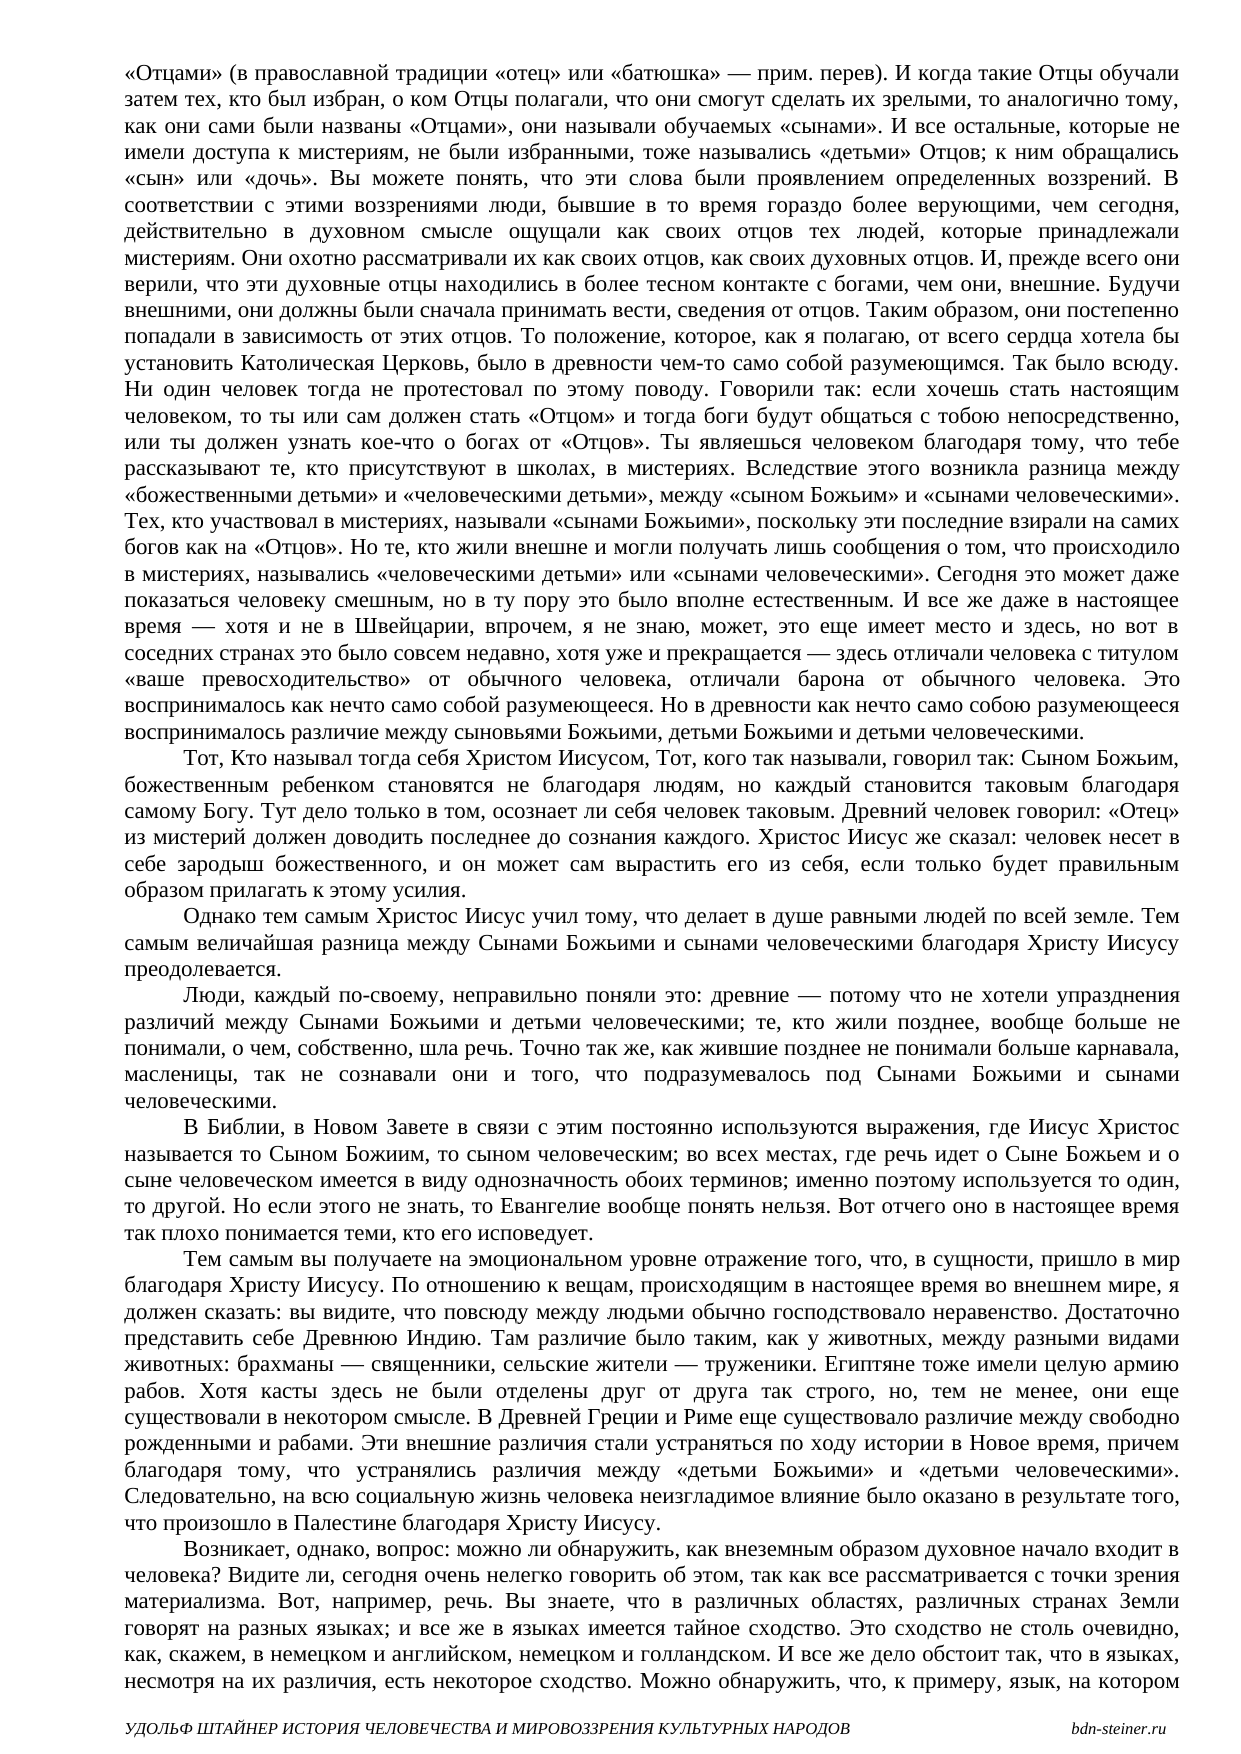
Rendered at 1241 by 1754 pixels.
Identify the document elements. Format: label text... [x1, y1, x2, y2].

text «Отцами» (в православной традиции «отец» или «батюшка» — прим. перев). И когда такие Отцы обучали затем тех, кто был избран, о ком Отцы полагали, что они смогут сделать их зрелыми, то аналогично тому, как они сами были названы «Отцами», они называли обучаемых «сынами». И все остальные, которые не имели доступа к мистериям, не были избранными, тоже назывались «детьми» Отцов; к ним обращались «сын» или «дочь». Вы можете понять, что эти слова были проявлением определенных воззрений. В соответствии с этими воззрениями люди, бывшие в то время гораздо более верующими, чем сегодня, действительно в духовном смысле ощущали как своих отцов тех людей, которые принадлежали мистериям. Они охотно рассматривали их как своих отцов, как своих духовных отцов. И, прежде всего они верили, что эти духовные отцы находились в более тесном контакте с богами, чем они, внешние. Будучи внешними, они должны были сначала принимать вести, сведения от отцов. Таким образом, они постепенно попадали в зависимость от этих отцов. То положение, которое, как я полагаю, от всего сердца хотела бы установить Католическая Церковь, было в древности чем-то само собой разумеющимся. Так было всюду. Ни один человек тогда не протестовал по этому поводу. Говорили так: если хочешь стать настоящим человеком, то ты или сам должен стать «Отцом» и тогда боги будут общаться с тобою непосредственно, или ты должен узнать кое-что о богах от «Отцов». Ты являешься человеком благодаря тому, что тебе рассказывают те, кто присутствуют в школах, в мистериях. Вследствие этого возникла разница между «божественными детьми» и «человеческими детьми», между «сыном Божьим» и «сынами человеческими». Тех, кто участвовал в мистериях, называли «сынами Божьими», поскольку эти последние взирали на самих богов как на «Отцов». Но те, кто жили внешне и могли получать лишь сообщения о том, что происходило в мистериях, назывались «человеческими детьми» или «сынами человеческими». Сегодня это может даже показаться человеку смешным, но в ту пору это было вполне естественным. И все же даже в настоящее время — хотя и не в Швейцарии, впрочем, я не знаю, может, это еще имеет место и здесь, но вот в соседних странах это было совсем недавно, хотя уже и прекращается — здесь отличали человека с титулом «ваше превосходительство» от обычного человека, отличали барона от обычного человека. Это воспринималось как нечто само собой разумеющееся. Но в древности как нечто само собою разумеющееся воспринималось различие между сыновьями Божьими, детьми Божьими и детьми человеческими. [124, 59, 1181, 744]
text В Библии, в Новом Завете в связи с этим постоянно используются выражения, где Иисус Христос называется то Сыном Божиим, то сыном человеческим; во всех местах, где речь идет о Сыне Божьем и о сыне человеческом имеется в виду однозначность обоих терминов; именно поэтому используется то один, то другой. Но если этого не знать, то Евангелие вообще понять нельзя. Вот отчего оно в настоящее время так плохо понимается теми, кто его исповедует. [124, 1113, 1181, 1245]
text Тем самым вы получаете на эмоциональном уровне отражение того, что, в сущности, пришло в мир благодаря Христу Иисусу. По отношению к вещам, происходящим в настоящее время во внешнем мире, я должен сказать: вы видите, что повсюду между людьми обычно господствовало неравенство. Достаточно представить себе Древнюю Индию. Там различие было таким, как у животных, между разными видами животных: брахманы — священники, сельские жители — труженики. Египтяне тоже имели целую армию рабов. Хотя касты здесь не были отделены друг от друга так строго, но, тем не менее, они еще существовали в некотором смысле. В Древней Греции и Риме еще существовало различие между свободно рожденными и рабами. Эти внешние различия стали устраняться по ходу истории в Новое время, причем благодаря тому, что устранялись различия между «детьми Божьими» и «детьми человеческими». Следовательно, на всю социальную жизнь человека неизгладимое влияние было оказано в результате того, что произошло в Палестине благодаря Христу Иисусу. [124, 1245, 1181, 1535]
text Тот, Кто называл тогда себя Христом Иисусом, Тот, кого так называли, говорил так: Сыном Божьим, божественным ребенком становятся не благодаря людям, но каждый становится таковым благодаря самому Богу. Тут дело только в том, осознает ли себя человек таковым. Древний человек говорил: «Отец» из мистерий должен доводить последнее до сознания каждого. Христос Иисус же сказал: человек несет в себе зародыш божественного, и он может сам вырастить его из себя, если только будет правильным образом прилагать к этому усилия. [124, 744, 1181, 902]
text Возникает, однако, вопрос: можно ли обнаружить, как внеземным образом духовное начало входит в человека? Видите ли, сегодня очень нелегко говорить об этом, так как все рассматривается с точки зрения материализма. Вот, например, речь. Вы знаете, что в различных областях, различных странах Земли говорят на разных языках; и все же в языках имеется тайное сходство. Это сходство не столь очевидно, как, скажем, в немецком и английском, немецком и голландском. И все же дело обстоит так, что в языках, несмотря на их различия, есть некоторое сходство. Можно обнаружить, что, к примеру, язык, на котором [124, 1535, 1181, 1693]
text Однако тем самым Христос Иисус учил тому, что делает в душе равными людей по всей земле. Тем самым величайшая разница между Сынами Божьими и сынами человеческими благодаря Христу Иисусу преодолевается. [124, 902, 1181, 981]
text Люди, каждый по-своему, неправильно поняли это: древние — потому что не хотели упразднения различий между Сынами Божьими и детьми человеческими; те, кто жили позднее, вообще больше не понимали, о чем, собственно, шла речь. Точно так же, как жившие позднее не понимали больше карнавала, масленицы, так не сознавали они и того, что подразумевалось под Сынами Божьими и сынами человеческими. [124, 981, 1181, 1113]
